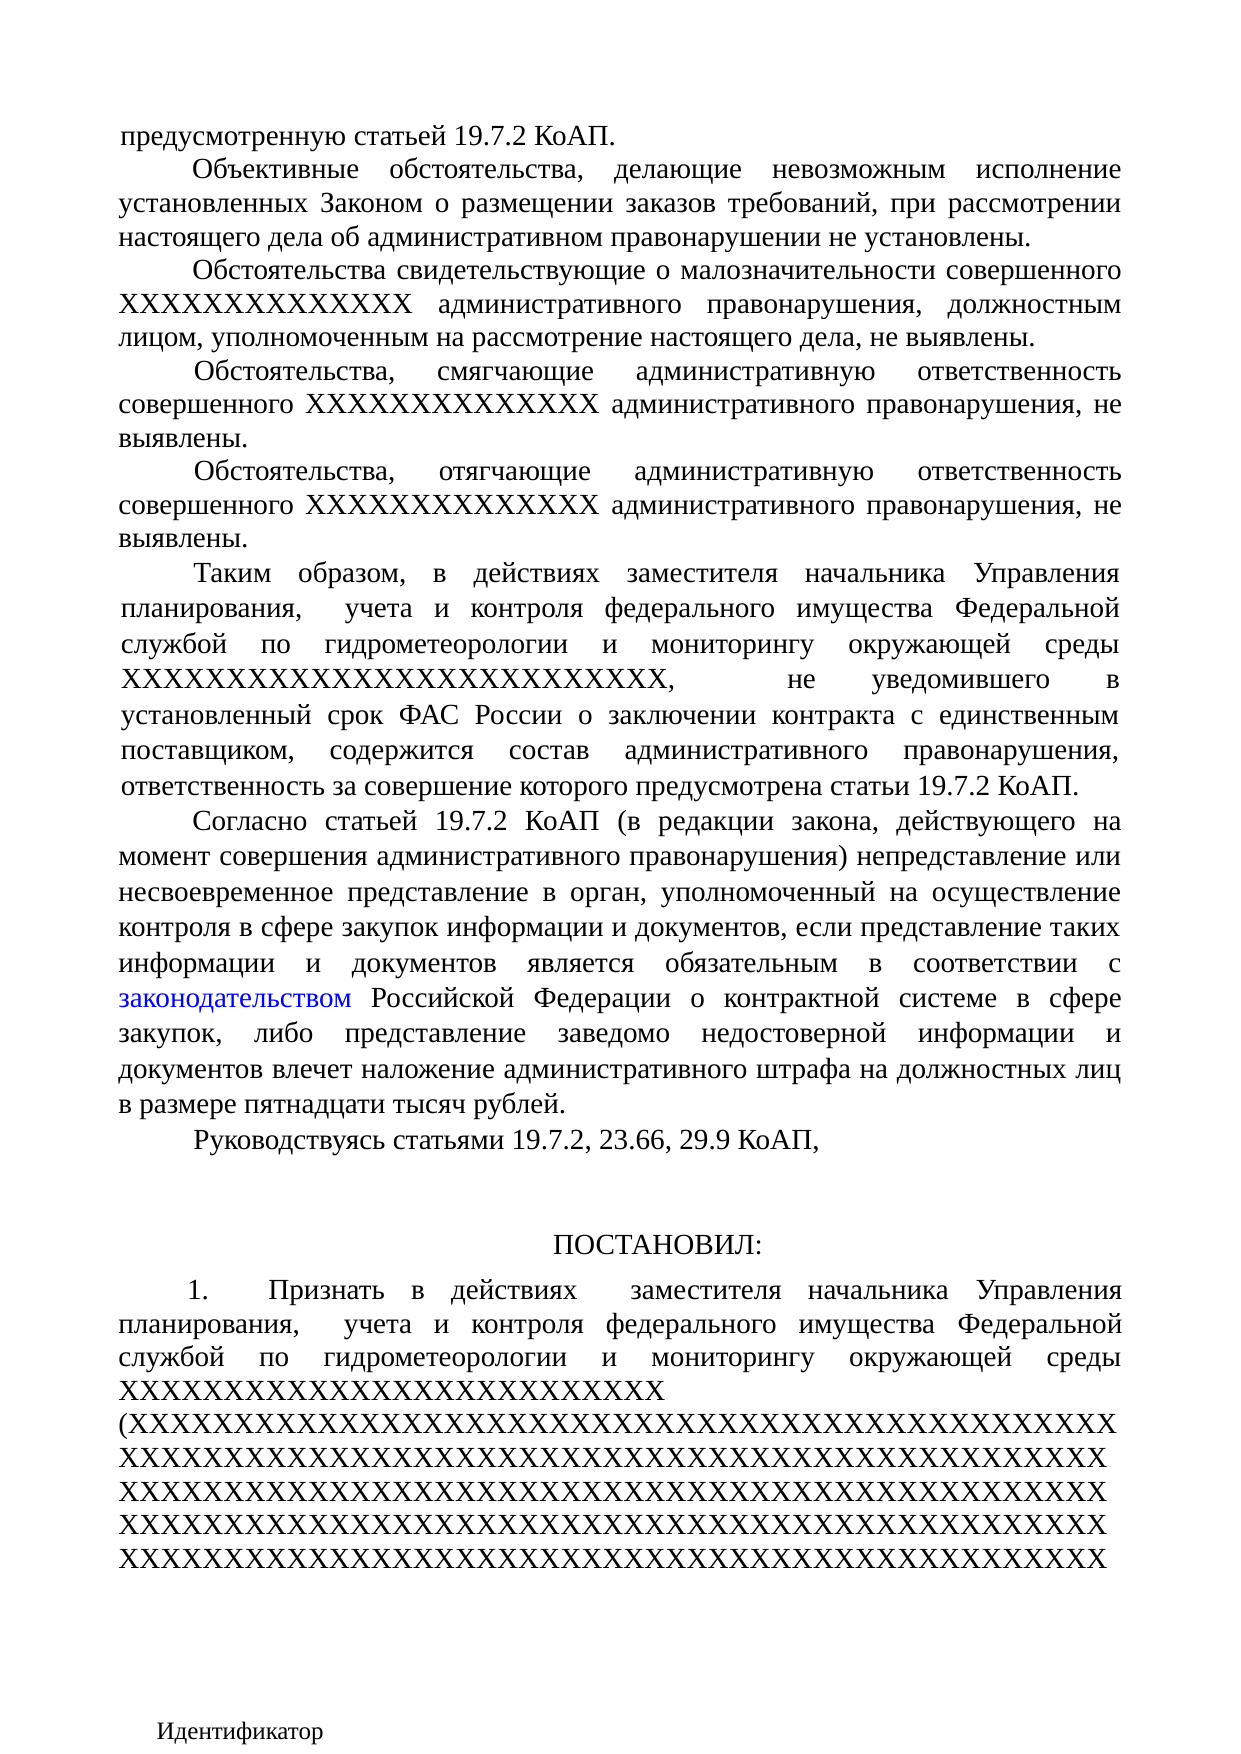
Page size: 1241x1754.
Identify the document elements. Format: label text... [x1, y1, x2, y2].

text предусмотренную статьей 19.7.2 КоАП. [120, 118, 1120, 152]
text Согласно статьей 19.7.2 КоАП (в редакции закона, действующего на момент совершения административного правонарушения) непредставление или несвоевременное представление в орган, уполномоченный на осуществление контроля в сфере закупок информации и документов, если представление таких информации и документов является обязательным в соответствии с законодательством Российской Федерации о контрактной системе в сфере закупок, либо представление заведомо недостоверной информации и документов влечет наложение административного штрафа на должностных лиц в размере пятнадцати тысяч рублей. [118, 802, 1122, 1121]
text Руководствуясь статьями 19.7.2, 23.66, 29.9 КоАП, [121, 1121, 1120, 1156]
text Обстоятельства, отягчающие административную ответственность совершенного XXXXXXXXXXXXXX административного правонарушения, не выявлены. [118, 453, 1122, 554]
text Обстоятельства свидетельствующие о малозначительности совершенного XXXXXXXXXXXXXX административного правонарушения, должностным лицом, уполномоченным на рассмотрение настоящего дела, не выявлены. [118, 252, 1122, 353]
text Обстоятельства, смягчающие административную ответственность совершенного XXXXXXXXXXXXXX административного правонарушения, не выявлены. [118, 353, 1122, 453]
list Признать в действиях заместителя начальника Управления планирования, учета и контроля федерального имущества Федеральной службой по гидрометеорологии и мониторингу окружающей среды XXXXXXXXXXXXXXXXXXXXXXXXXX (XXXXXXXXXXXXXXXXXXXXXXXXXXXXXXXXXXXXXXXXXXXXXXXXXXXXXXXXXXXXXXXXXXXXXXXXXXXXXXXXXXXXXXXXXXXXXXXXXXXXXXXXXXXXXXXXXXXXXXXXXXXXXXXXXXXXXXXXXXXXXXXXXXXXXXXXXXXXXXXXXXXXXXXXXXXXXXXXXXXXXXXXXXXXXXXXXXXXXXXXXXXXXXXXXXXXXXXXXXXXXXXXXXXXXXXXXXXXXXXXXXXXXXXX), выразившихся в нарушение части 2 статьи 93 Закона о контрактной системе. [118, 1272, 1122, 1574]
text Таким образом, в действиях заместителя начальника Управления планирования, учета и контроля федерального имущества Федеральной службой по гидрометеорологии и мониторингу окружающей среды XXXXXXXXXXXXXXXXXXXXXXXXXX, не уведомившего в установленный срок ФАС России о заключении контракта с единственным поставщиком, содержится состав административного правонарушения, ответственность за совершение которого предусмотрена статьи 19.7.2 КоАП. [121, 554, 1120, 802]
text Объективные обстоятельства, делающие невозможным исполнение установленных Законом о размещении заказов требований, при рассмотрении настоящего дела об административном правонарушении не установлены. [118, 152, 1122, 252]
text ПОСТАНОВИЛ: [118, 1227, 1122, 1261]
